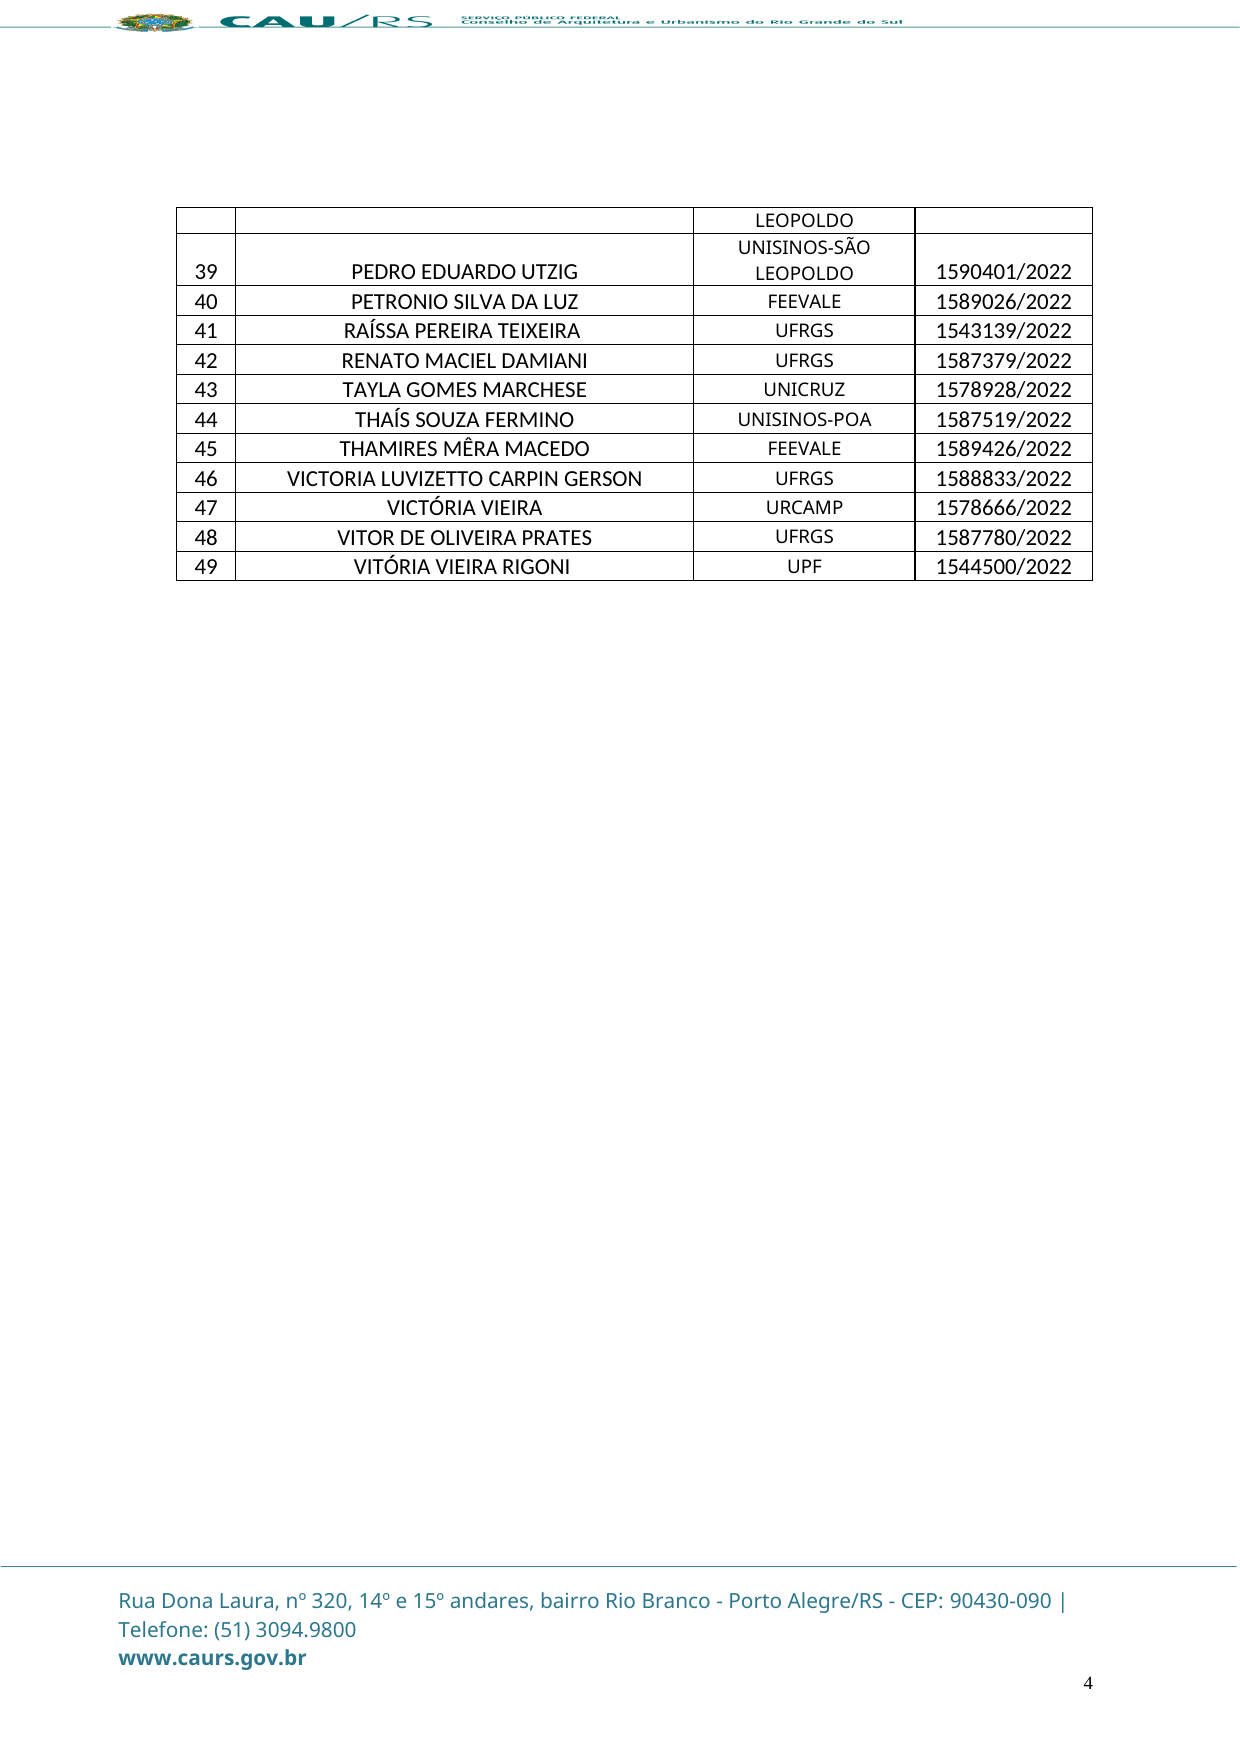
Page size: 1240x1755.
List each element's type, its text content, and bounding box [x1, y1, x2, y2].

table_cell UNISINOS-SÃO LEOPOLDO [694, 234, 914, 285]
table_cell 46 [177, 463, 235, 492]
table_cell 1543139/2022 [916, 316, 1092, 344]
table_cell 48 [177, 522, 235, 551]
table_cell LEOPOLDO [694, 208, 914, 233]
table_cell 1590401/2022 [916, 234, 1092, 285]
table_cell FEEVALE [694, 434, 914, 462]
table_cell 49 [177, 552, 235, 580]
table_cell PEDRO EDUARDO UTZIG [236, 234, 693, 285]
table_cell PETRONIO SILVA DA LUZ [236, 286, 693, 315]
table_cell UFRGS [694, 316, 914, 344]
table_cell THAÍS SOUZA FERMINO [236, 404, 693, 433]
table_cell 1588833/2022 [916, 463, 1092, 492]
table_cell 47 [177, 493, 235, 521]
table_cell 1587780/2022 [916, 522, 1092, 551]
table_cell URCAMP [694, 493, 914, 521]
table_cell VICTÓRIA VIEIRA [236, 493, 693, 521]
table_cell THAMIRES MÊRA MACEDO [236, 434, 693, 462]
table_cell TAYLA GOMES MARCHESE [236, 375, 693, 403]
table_cell UFRGS [694, 345, 914, 374]
table_cell RENATO MACIEL DAMIANI [236, 345, 693, 374]
table_cell UPF [694, 552, 914, 580]
table_cell VITOR DE OLIVEIRA PRATES [236, 522, 693, 551]
table_cell FEEVALE [694, 286, 914, 315]
table_cell 1578928/2022 [916, 375, 1092, 403]
table_cell 1544500/2022 [916, 552, 1092, 580]
table_cell 45 [177, 434, 235, 462]
table_cell 39 [177, 234, 235, 285]
table_cell UFRGS [694, 522, 914, 551]
table_cell 1587519/2022 [916, 404, 1092, 433]
table_cell 1578666/2022 [916, 493, 1092, 521]
table_cell 1587379/2022 [916, 345, 1092, 374]
table_cell 1589026/2022 [916, 286, 1092, 315]
table_cell [236, 208, 693, 233]
table_cell 42 [177, 345, 235, 374]
table_cell [177, 208, 235, 233]
table_cell UNICRUZ [694, 375, 914, 403]
table_cell 41 [177, 316, 235, 344]
table_cell 43 [177, 375, 235, 403]
table_cell UFRGS [694, 463, 914, 492]
table_cell VICTORIA LUVIZETTO CARPIN GERSON [236, 463, 693, 492]
table_cell 44 [177, 404, 235, 433]
table_cell VITÓRIA VIEIRA RIGONI [236, 552, 693, 580]
table_cell RAÍSSA PEREIRA TEIXEIRA [236, 316, 693, 344]
table_cell 40 [177, 286, 235, 315]
table_cell UNISINOS-POA [694, 404, 914, 433]
table_cell [916, 208, 1092, 233]
table_cell 1589426/2022 [916, 434, 1092, 462]
